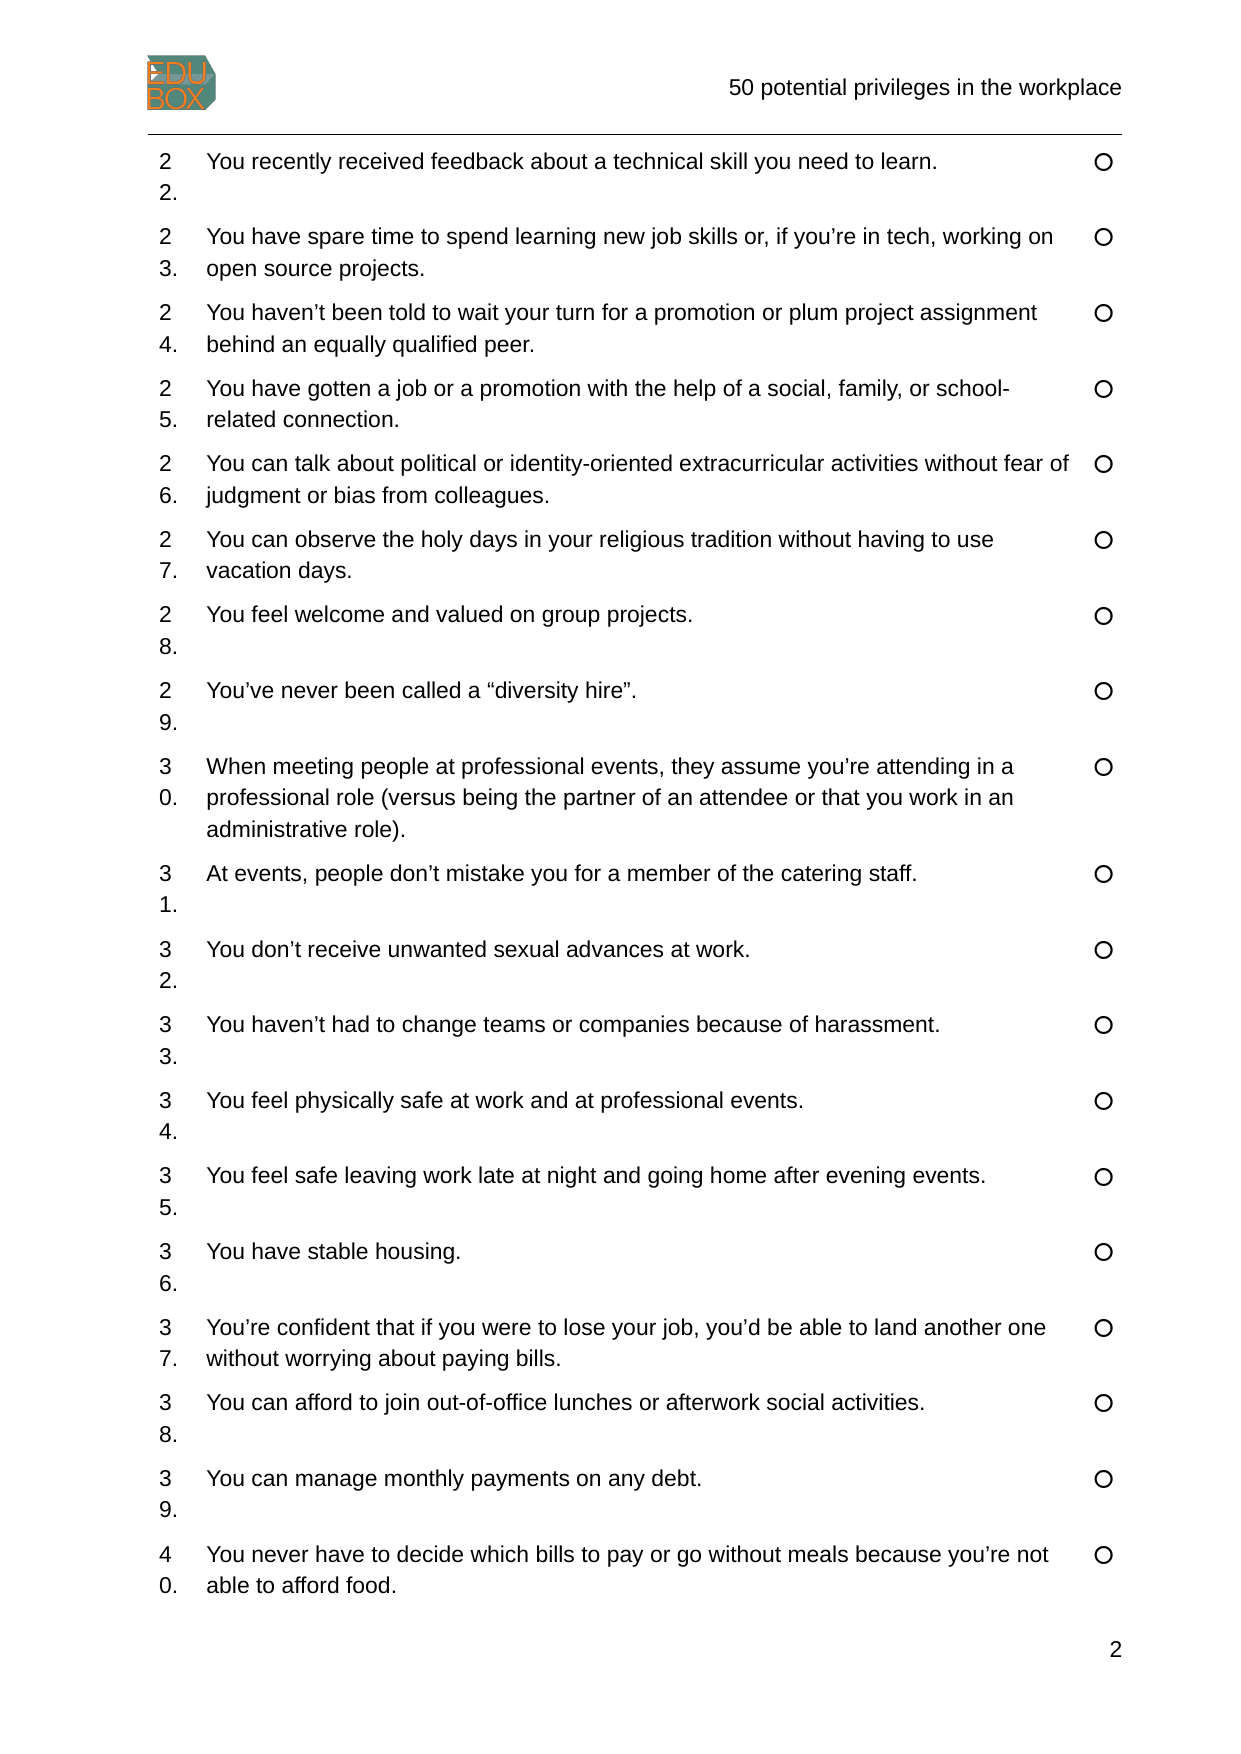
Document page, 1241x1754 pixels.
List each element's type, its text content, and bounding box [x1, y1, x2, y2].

table_cell [148, 1163, 195, 1238]
table_cell [148, 601, 195, 677]
table_cell  [1081, 1238, 1128, 1314]
table_cell [148, 148, 195, 223]
table_cell At events, people don’t mistake you for a member of the catering staff. [195, 860, 1081, 936]
table_cell  [1081, 526, 1128, 601]
table_cell You can talk about political or identity-oriented extracurricular activities without fear of judgment or bias from colleagues. [195, 450, 1081, 526]
table_cell You haven’t been told to wait your turn for a promotion or plum project assignment behind an equally qualified peer. [195, 299, 1081, 374]
table_cell You haven’t had to change teams or companies because of harassment. [195, 1011, 1081, 1087]
table_cell You don’t receive unwanted sexual advances at work. [195, 936, 1081, 1011]
table_cell [148, 299, 195, 374]
table_cell You can afford to join out-of-office lunches or afterwork social activities. [195, 1389, 1081, 1465]
table_cell  [1081, 299, 1128, 374]
table_cell  [1081, 375, 1128, 450]
table_cell You’ve never been called a “diversity hire”. [195, 677, 1081, 753]
table_cell  [1081, 1087, 1128, 1162]
table_cell  [1081, 223, 1128, 299]
table_cell [148, 1314, 195, 1389]
table_cell You have spare time to spend learning new job skills or, if you’re in tech, working on open source projects. [195, 223, 1081, 299]
table_cell  [1081, 450, 1128, 526]
table_cell You feel welcome and valued on group projects. [195, 601, 1081, 677]
table_cell  [1081, 1465, 1128, 1541]
table_cell [148, 1087, 195, 1162]
table_cell  [1081, 1314, 1128, 1389]
table_cell You feel physically safe at work and at professional events. [195, 1087, 1081, 1162]
table_cell  [1081, 1163, 1128, 1238]
table_cell  [1081, 860, 1128, 936]
table_cell [148, 936, 195, 1011]
table_cell [148, 375, 195, 450]
table_cell  [1081, 677, 1128, 753]
table_cell [148, 526, 195, 601]
table_cell [148, 450, 195, 526]
table_cell [148, 860, 195, 936]
table_cell  [1081, 753, 1128, 860]
table_cell You feel safe leaving work late at night and going home after evening events. [195, 1163, 1081, 1238]
table_cell  [1081, 601, 1128, 677]
table_cell [148, 1389, 195, 1465]
table_cell  [1081, 148, 1128, 223]
table_cell When meeting people at professional events, they assume you’re attending in a professional role (versus being the partner of an attendee or that you work in an administrative role). [195, 753, 1081, 860]
table_cell  [1081, 1389, 1128, 1465]
table_cell  [1081, 1541, 1128, 1616]
table_cell You’re confident that if you were to lose your job, you’d be able to land another one without worrying about paying bills. [195, 1314, 1081, 1389]
table_cell You have stable housing. [195, 1238, 1081, 1314]
table_cell [148, 1238, 195, 1314]
table_cell You recently received feedback about a technical skill you need to learn. [195, 148, 1081, 223]
table_cell [148, 753, 195, 860]
table_cell You can manage monthly payments on any debt. [195, 1465, 1081, 1541]
table_cell [148, 223, 195, 299]
table_cell You never have to decide which bills to pay or go without meals because you’re not able to afford food. [195, 1541, 1081, 1616]
table_cell You can observe the holy days in your religious tradition without having to use vacation days. [195, 526, 1081, 601]
table_cell [148, 1011, 195, 1087]
table_cell [148, 677, 195, 753]
table_cell  [1081, 1011, 1128, 1087]
table_cell  [1081, 936, 1128, 1011]
table_cell [148, 1541, 195, 1616]
table_cell You have gotten a job or a promotion with the help of a social, family, or school-related connection. [195, 375, 1081, 450]
table_cell [148, 1465, 195, 1541]
